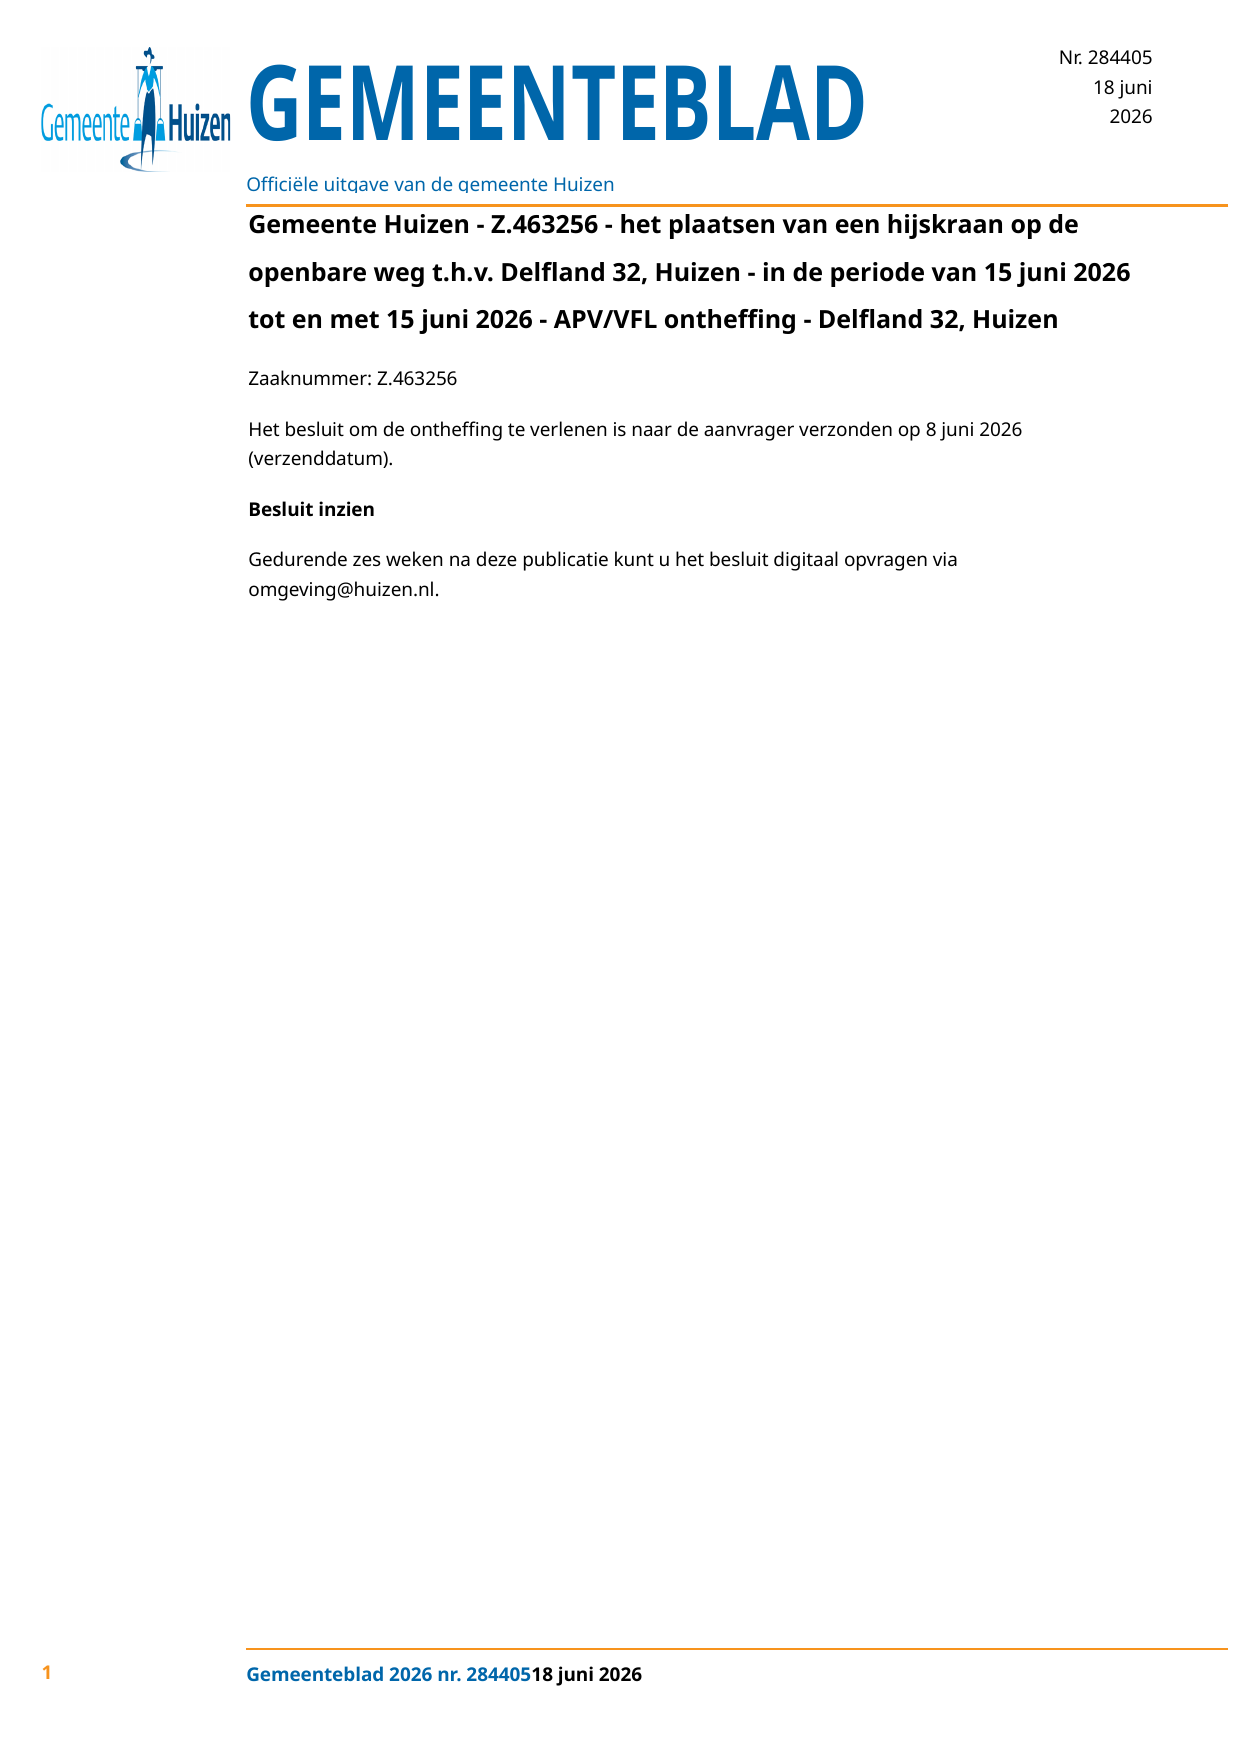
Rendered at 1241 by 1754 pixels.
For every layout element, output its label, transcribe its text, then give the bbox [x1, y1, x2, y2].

picture [41, 47, 231, 172]
text Gemeente Huizen - Z.463256 - het plaatsen van een hijskraan op de openbare weg t.h.v. Delfland 32, Huizen - in de periode van 15 juni 2026 tot en met 15 juni 2026 - APV/VFL ontheffing - Delfland 32, Huizen [248, 207, 1152, 336]
text Het besluit om de ontheffing te verlenen is naar de aanvrager verzonden op 8 juni 2026 (verzenddatum). [248, 416, 1152, 471]
text Besluit inzien [248, 496, 1152, 522]
text Gedurende zes weken na deze publicatie kunt u het besluit digitaal opvragen via omgeving@huizen.nl. [248, 546, 1152, 602]
text Zaaknummer: Z.463256 [248, 366, 1152, 391]
